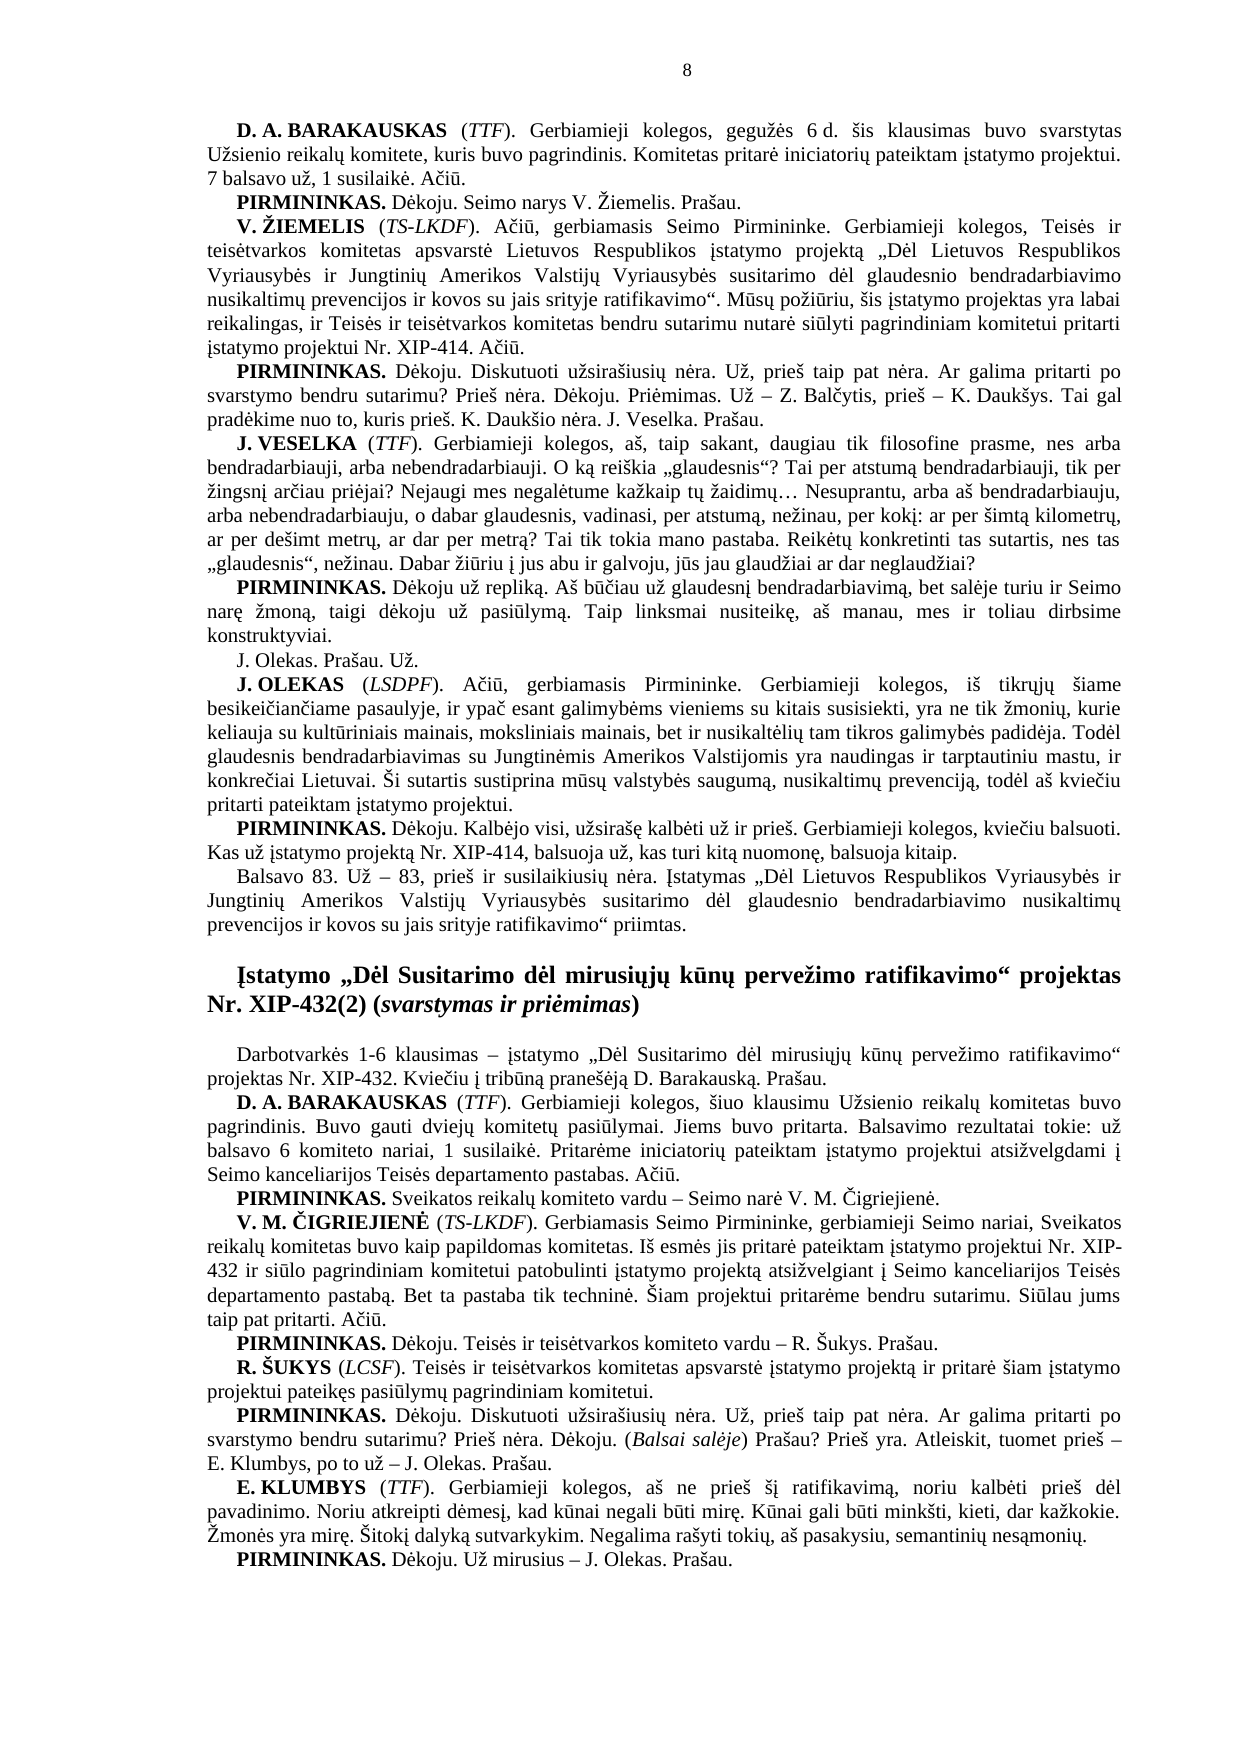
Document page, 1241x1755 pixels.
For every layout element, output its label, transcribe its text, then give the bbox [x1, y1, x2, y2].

text R. ŠUKYS (LCSF). Teisės ir teisėtvarkos komitetas apsvarstė įstatymo projektą ir pritarė šiam įstatymo projektui pateikęs pasiūlymų pagrindiniam komitetui. [207, 1355, 1122, 1403]
text E. KLUMBYS (TTF). Gerbiamieji kolegos, aš ne prieš šį ratifikavimą, noriu kalbėti prieš dėl pavadinimo. Noriu atkreipti dėmesį, kad kūnai negali būti mirę. Kūnai gali būti minkšti, kieti, dar kažkokie. Žmonės yra mirę. Šitokį dalyką sutvarkykim. Negalima rašyti tokių, aš pasakysiu, semantinių nesąmonių. [207, 1475, 1122, 1547]
text Balsavo 83. Už – 83, prieš ir susilaikiusių nėra. Įstatymas „Dėl Lietuvos Respublikos Vyriausybės ir Jungtinių Amerikos Valstijų Vyriausybės susitarimo dėl glaudesnio bendradarbiavimo nusikaltimų prevencijos ir kovos su jais srityje ratifikavimo“ priimtas. [207, 864, 1122, 936]
text PIRMININKAS. Dėkoju. Seimo narys V. Žiemelis. Prašau. [207, 190, 1122, 214]
text J. Olekas. Prašau. Už. [207, 647, 1122, 672]
text Įstatymo „Dėl Susitarimo dėl mirusiųjų kūnų pervežimo ratifikavimo“ projektas Nr. XIP-432(2) (svarstymas ir priėmimas) [207, 960, 1122, 1018]
text Darbotvarkės 1-6 klausimas – įstatymo „Dėl Susitarimo dėl mirusiųjų kūnų pervežimo ratifikavimo“ projektas Nr. XIP-432. Kviečiu į tribūną pranešėją D. Barakauską. Prašau. [207, 1042, 1122, 1090]
text J. VESELKA (TTF). Gerbiamieji kolegos, aš, taip sakant, daugiau tik filosofine prasme, nes arba bendradarbiauji, arba nebendradarbiauji. O ką reiškia „glaudesnis“? Tai per atstumą bendradarbiauji, tik per žingsnį arčiau priėjai? Nejaugi mes negalėtume kažkaip tų žaidimų… Nesuprantu, arba aš bendradarbiauju, arba nebendradarbiauju, o dabar glaudesnis, vadinasi, per atstumą, nežinau, per kokį: ar per šimtą kilometrų, ar per dešimt metrų, ar dar per metrą? Tai tik tokia mano pastaba. Reikėtų konkretinti tas sutartis, nes tas „glaudesnis“, nežinau. Dabar žiūriu į jus abu ir galvoju, jūs jau glaudžiai ar dar neglaudžiai? [207, 431, 1122, 575]
text PIRMININKAS. Dėkoju už repliką. Aš būčiau už glaudesnį bendradarbiavimą, bet salėje turiu ir Seimo narę žmoną, taigi dėkoju už pasiūlymą. Taip linksmai nusiteikę, aš manau, mes ir toliau dirbsime konstruktyviai. [207, 575, 1122, 647]
text V. M. ČIGRIEJIENĖ (TS-LKDF). Gerbiamasis Seimo Pirmininke, gerbiamieji Seimo nariai, Sveikatos reikalų komitetas buvo kaip papildomas komitetas. Iš esmės jis pritarė pateiktam įstatymo projektui Nr. XIP-432 ir siūlo pagrindiniam komitetui patobulinti įstatymo projektą atsižvelgiant į Seimo kanceliarijos Teisės departamento pastabą. Bet ta pastaba tik techninė. Šiam projektui pritarėme bendru sutarimu. Siūlau jums taip pat pritarti. Ačiū. [207, 1210, 1122, 1331]
text PIRMININKAS. Dėkoju. Kalbėjo visi, užsirašę kalbėti už ir prieš. Gerbiamieji kolegos, kviečiu balsuoti. Kas už įstatymo projektą Nr. XIP-414, balsuoja už, kas turi kitą nuomonę, balsuoja kitaip. [207, 816, 1122, 864]
text J. OLEKAS (LSDPF). Ačiū, gerbiamasis Pirmininke. Gerbiamieji kolegos, iš tikrųjų šiame besikeičiančiame pasaulyje, ir ypač esant galimybėms vieniems su kitais susisiekti, yra ne tik žmonių, kurie keliauja su kultūriniais mainais, moksliniais mainais, bet ir nusikaltėlių tam tikros galimybės padidėja. Todėl glaudesnis bendradarbiavimas su Jungtinėmis Amerikos Valstijomis yra naudingas ir tarptautiniu mastu, ir konkrečiai Lietuvai. Ši sutartis sustiprina mūsų valstybės saugumą, nusikaltimų prevenciją, todėl aš kviečiu pritarti pateiktam įstatymo projektui. [207, 672, 1122, 816]
text D. A. BARAKAUSKAS (TTF). Gerbiamieji kolegos, šiuo klausimu Užsienio reikalų komitetas buvo pagrindinis. Buvo gauti dviejų komitetų pasiūlymai. Jiems buvo pritarta. Balsavimo rezultatai tokie: už balsavo 6 komiteto nariai, 1 susilaikė. Pritarėme iniciatorių pateiktam įstatymo projektui atsižvelgdami į Seimo kanceliarijos Teisės departamento pastabas. Ačiū. [207, 1090, 1122, 1186]
text D. A. BARAKAUSKAS (TTF). Gerbiamieji kolegos, gegužės 6 d. šis klausimas buvo svarstytas Užsienio reikalų komitete, kuris buvo pagrindinis. Komitetas pritarė iniciatorių pateiktam įstatymo projektui. 7 balsavo už, 1 susilaikė. Ačiū. [207, 118, 1122, 190]
text PIRMININKAS. Dėkoju. Diskutuoti užsirašiusių nėra. Už, prieš taip pat nėra. Ar galima pritarti po svarstymo bendru sutarimu? Prieš nėra. Dėkoju. (Balsai salėje) Prašau? Prieš yra. Atleiskit, tuomet prieš – E. Klumbys, po to už – J. Olekas. Prašau. [207, 1403, 1122, 1475]
text PIRMININKAS. Dėkoju. Teisės ir teisėtvarkos komiteto vardu – R. Šukys. Prašau. [207, 1331, 1122, 1355]
text PIRMININKAS. Dėkoju. Už mirusius – J. Olekas. Prašau. [207, 1547, 1122, 1571]
text PIRMININKAS. Sveikatos reikalų komiteto vardu – Seimo narė V. M. Čigriejienė. [207, 1186, 1122, 1210]
text PIRMININKAS. Dėkoju. Diskutuoti užsirašiusių nėra. Už, prieš taip pat nėra. Ar galima pritarti po svarstymo bendru sutarimu? Prieš nėra. Dėkoju. Priėmimas. Už – Z. Balčytis, prieš – K. Daukšys. Tai gal pradėkime nuo to, kuris prieš. K. Daukšio nėra. J. Veselka. Prašau. [207, 359, 1122, 431]
text V. ŽIEMELIS (TS-LKDF). Ačiū, gerbiamasis Seimo Pirmininke. Gerbiamieji kolegos, Teisės ir teisėtvarkos komitetas apsvarstė Lietuvos Respublikos įstatymo projektą „Dėl Lietuvos Respublikos Vyriausybės ir Jungtinių Amerikos Valstijų Vyriausybės susitarimo dėl glaudesnio bendradarbiavimo nusikaltimų prevencijos ir kovos su jais srityje ratifikavimo“. Mūsų požiūriu, šis įstatymo projektas yra labai reikalingas, ir Teisės ir teisėtvarkos komitetas bendru sutarimu nutarė siūlyti pagrindiniam komitetui pritarti įstatymo projektui Nr. XIP-414. Ačiū. [207, 214, 1122, 359]
